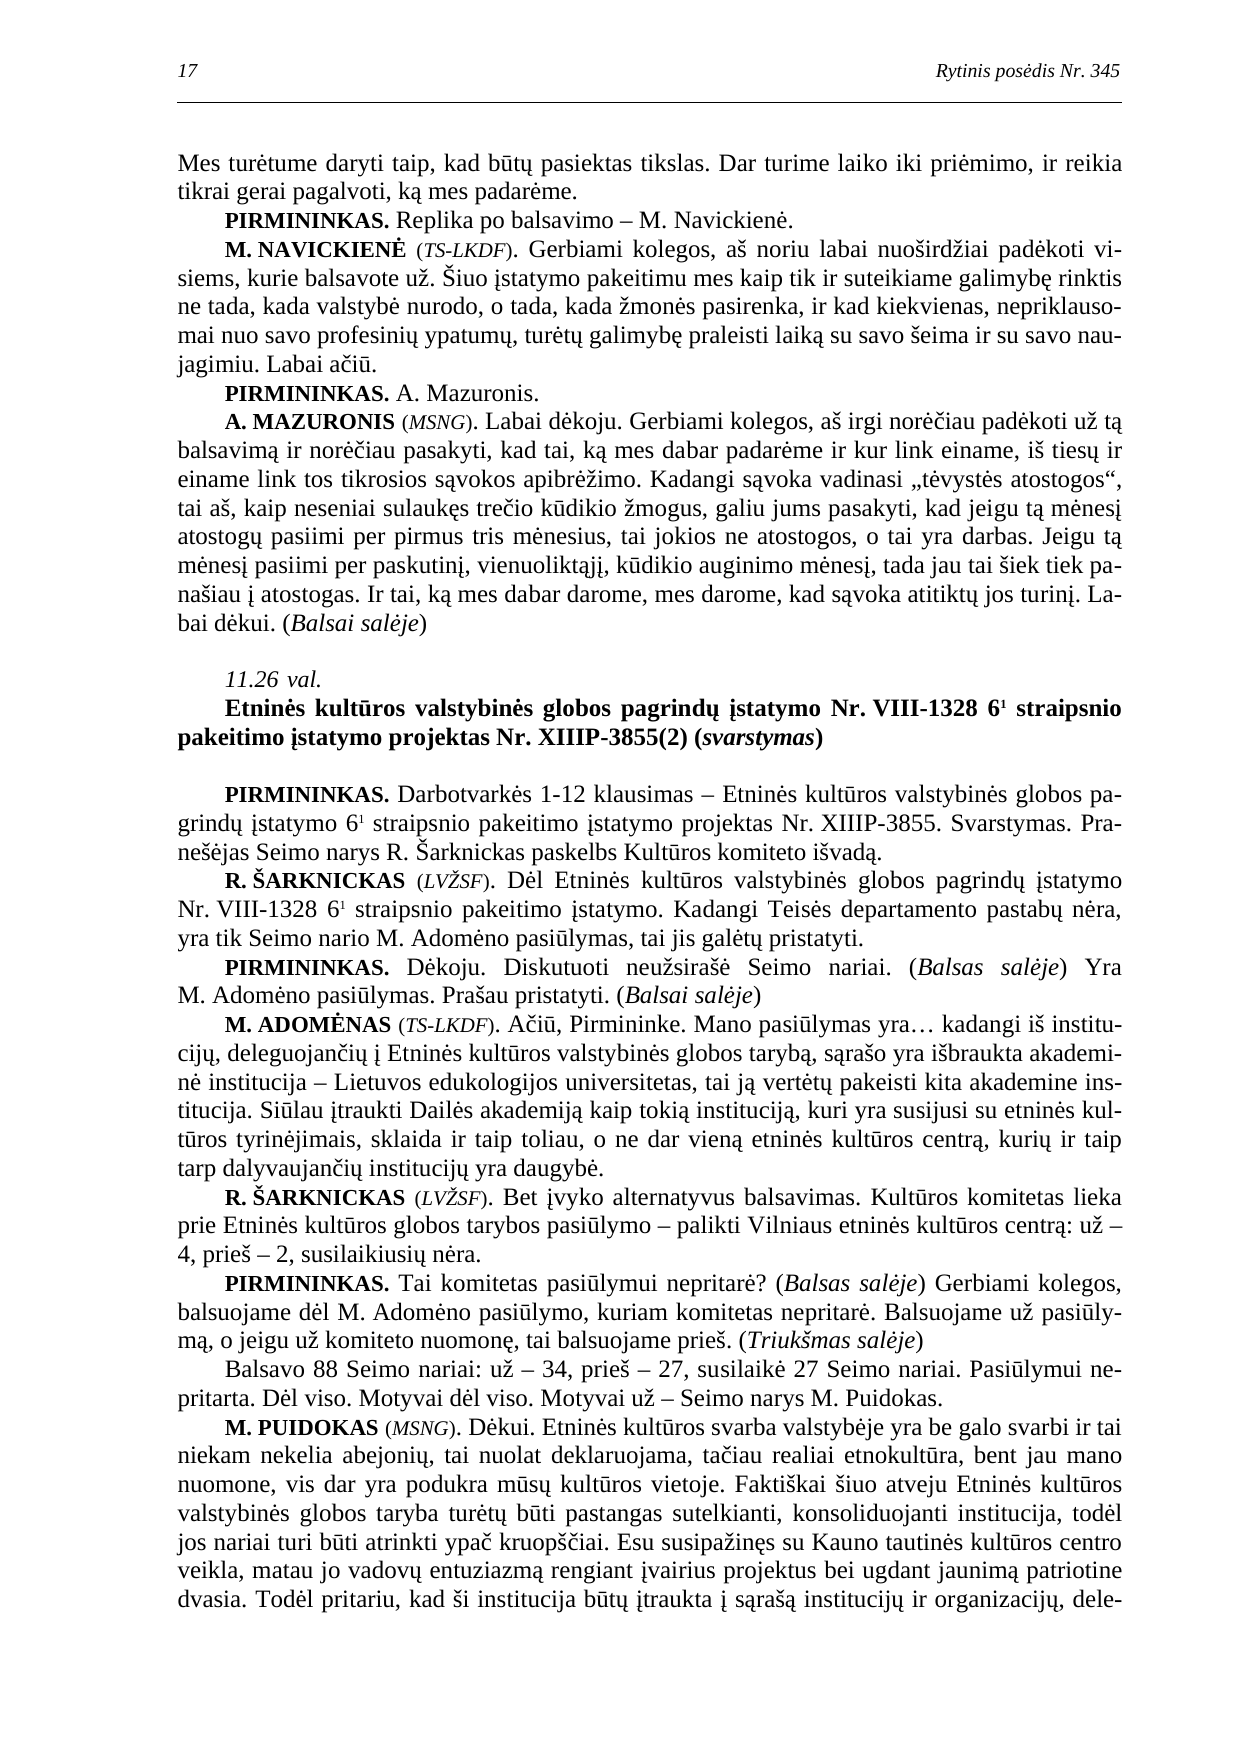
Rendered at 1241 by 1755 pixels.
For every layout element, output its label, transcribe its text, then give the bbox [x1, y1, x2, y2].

text PIRMININKAS. A. Ma­zu­ro­nis. [177, 378, 1122, 406]
text M. PUIDOKAS (MSNG). Dė­kui. Et­ni­nės kul­tū­ros svar­ba vals­ty­bė­je yra be ga­lo svar­bi ir tai nie­kam ne­ke­lia abe­jo­nių, tai nuo­lat de­kla­ruo­ja­ma, ta­čiau re­a­liai et­no­kul­tū­ra, bent jau ma­no nuo­mo­ne, vis dar yra po­duk­ra mū­sų kul­tū­ros vie­to­je. Fak­tiš­kai šiuo at­ve­ju Et­ni­nės kul­tū­ros vals­ty­bi­nės glo­bos ta­ry­ba tu­rė­tų bū­ti pa­stan­gas su­tel­kian­ti, kon­so­li­duo­jan­ti ins­ti­tu­ci­ja, to­dėl jos na­riai tu­ri bū­ti at­rink­ti ypač kruopš­čiai. Esu su­si­pa­ži­nęs su Kau­no tau­ti­nės kul­tū­ros cen­tro veik­la, ma­tau jo va­do­vų en­tu­ziaz­mą ren­giant įvai­rius pro­jek­tus bei ug­dant jau­ni­mą pa­trio­ti­ne dva­sia. To­dėl pri­ta­riu, kad ši ins­ti­tu­ci­ja bū­tų įtrauk­ta į są­ra­šą ins­ti­tu­ci­jų ir or­ga­ni­za­ci­jų, de­le­ [177, 1412, 1122, 1613]
text PIRMININKAS. Dė­ko­ju. Dis­ku­tuo­ti ne­už­si­ra­šė Sei­mo na­riai. (Bal­sas sa­lė­je) Yra M. Ado­mė­no pa­siū­ly­mas. Pra­šau pri­sta­ty­ti. (Bal­sai sa­lė­je) [177, 952, 1122, 1009]
text PIRMININKAS. Tai ko­mi­te­tas pa­siū­ly­mui ne­pri­ta­rė? (Bal­sas sa­lė­je) Ger­bia­mi ko­le­gos, bal­suo­ja­me dėl M. Ado­mė­no pa­siū­ly­mo, ku­riam ko­mi­te­tas ne­pri­ta­rė. Bal­suo­ja­me už pa­siū­ly­mą, o jei­gu už ko­mi­te­to nuo­mo­nę, tai bal­suo­ja­me prieš. (Triukš­mas sa­lė­je) [177, 1268, 1122, 1354]
text M. NAVICKIENĖ (TS-LKDF). Ger­bia­mi ko­le­gos, aš no­riu la­bai nuo­šir­džiai pa­dė­ko­ti vi­siems, ku­rie bal­sa­vo­te už. Šiuo įsta­ty­mo pa­kei­ti­mu mes kaip tik ir su­tei­kia­me ga­li­my­bę rink­tis ne ta­da, ka­da vals­ty­bė nu­ro­do, o ta­da, ka­da žmo­nės pa­si­ren­ka, ir kad kiek­vie­nas, ne­pri­klau­so­mai nuo sa­vo pro­fe­si­nių ypa­tu­mų, tu­rė­tų ga­li­my­bę pra­leis­ti lai­ką su sa­vo šei­ma ir su sa­vo nau­ja­gi­miu. La­bai ačiū. [177, 234, 1122, 378]
text M. ADOMĖNAS (TS-LKDF). Ačiū, Pir­mi­nin­ke. Ma­no pa­siū­ly­mas yra… ka­dan­gi iš ins­ti­tu­ci­jų, de­le­guo­jan­čių į Et­ni­nės kul­tū­ros vals­ty­bi­nės glo­bos ta­ry­bą, są­ra­šo yra iš­brauk­ta aka­de­mi­nė ins­ti­tu­ci­ja – Lie­tu­vos edu­ko­lo­gi­jos uni­ver­si­te­tas, tai ją ver­tė­tų pa­keis­ti ki­ta aka­de­mi­ne ins­ti­tu­ci­ja. Siū­lau įtrauk­ti Dai­lės aka­de­mi­ją kaip to­kią ins­ti­tu­ci­ją, ku­ri yra su­si­ju­si su et­ni­nės kul­tū­ros ty­ri­nė­ji­mais, sklai­da ir taip to­liau, o ne dar vie­ną et­ni­nės kul­tū­ros cen­trą, ku­rių ir taip tarp da­ly­vau­jan­čių ins­ti­tu­ci­jų yra dau­gy­bė. [177, 1009, 1122, 1182]
text Bal­sa­vo 88 Sei­mo na­riai: už – 34, prieš – 27, su­si­lai­kė 27 Sei­mo na­riai. Pa­siū­ly­mui ne­pri­tar­ta. Dėl vi­so. Mo­ty­vai dėl vi­so. Mo­ty­vai už – Sei­mo na­rys M. Pui­do­kas. [177, 1354, 1122, 1412]
text PIRMININKAS. Dar­bo­tvarkės 1-12 klau­si­mas – Et­ni­nės kul­tū­ros vals­ty­bi­nės glo­bos pa­grin­dų įsta­ty­mo 61 straips­nio pa­kei­ti­mo įsta­ty­mo pro­jek­tas Nr. XIIIP-3855. Svars­ty­mas. Pra­ne­šė­jas Sei­mo na­rys R. Šar­knic­kas pa­skelbs Kul­tū­ros ko­mi­te­to iš­va­dą. [177, 779, 1122, 865]
text PIRMININKAS. Re­pli­ka po bal­sa­vi­mo – M. Na­vic­kie­nė. [177, 205, 1122, 234]
text R. ŠARKNICKAS (LVŽSF). Dėl Et­ni­nės kul­tū­ros vals­ty­bi­nės glo­bos pa­grin­dų įsta­ty­mo Nr. VIII-1328 61 straips­nio pa­kei­ti­mo įsta­ty­mo. Ka­dan­gi Tei­sės de­par­ta­men­to pa­sta­bų nė­ra, yra tik Sei­mo na­rio M. Ado­mė­no pa­siū­ly­mas, tai jis ga­lė­tų pri­sta­ty­ti. [177, 865, 1122, 952]
text 11.26 val. [224, 665, 1122, 693]
text A. MAZURONIS (MSNG). La­bai dė­ko­ju. Ger­bia­mi ko­le­gos, aš ir­gi no­rė­čiau pa­dė­ko­ti už tą bal­sa­vi­mą ir no­rė­čiau pa­sa­ky­ti, kad tai, ką mes da­bar pa­da­rė­me ir kur link ei­na­me, iš tie­sų ir ei­na­me link tos tik­ro­sios są­vo­kos api­brė­ži­mo. Ka­dan­gi są­vo­ka va­di­na­si „tė­vys­tės atos­to­gos“, tai aš, kaip ne­se­niai su­lau­kęs tre­čio kū­di­kio žmo­gus, ga­liu jums pa­sa­ky­ti, kad jei­gu tą mė­ne­sį atos­to­gų pa­si­i­mi per pir­mus tris mė­ne­sius, tai jo­kios ne atos­to­gos, o tai yra dar­bas. Jei­gu tą mė­ne­sį pa­si­i­mi per pas­ku­ti­nį, vie­nuo­lik­tą­jį, kū­di­kio au­gi­ni­mo mė­ne­sį, ta­da jau tai šiek tiek pa­na­šiau į atos­to­gas. Ir tai, ką mes da­bar da­ro­me, mes da­ro­me, kad są­vo­ka ati­tik­tų jos tu­ri­nį. La­bai dė­kui. (Bal­sai sa­lė­je) [177, 406, 1122, 636]
text R. ŠARKNICKAS (LVŽSF). Bet įvy­ko al­ter­na­ty­vus bal­sa­vi­mas. Kul­tū­ros ko­mi­te­tas lie­ka prie Et­ni­nės kul­tū­ros glo­bos ta­ry­bos pa­siū­ly­mo – pa­lik­ti Vil­niaus et­ni­nės kul­tū­ros cen­trą: už – 4, prieš – 2, su­si­lai­kiu­sių nė­ra. [177, 1182, 1122, 1268]
text Et­ni­nės kul­tū­ros vals­ty­bi­nės glo­bos pa­grin­dų įsta­ty­mo Nr. VIII-1328 61 straips­nio pa­kei­ti­mo įsta­ty­mo pro­jek­tas Nr. XIIIP-3855(2) (svars­ty­mas) [177, 693, 1122, 750]
text Mes tu­rė­tu­me da­ry­ti taip, kad bū­tų pa­siek­tas tiks­las. Dar tu­ri­me lai­ko iki pri­ėmi­mo, ir rei­kia tik­rai ge­rai pa­gal­vo­ti, ką mes pa­da­rė­me. [177, 148, 1122, 205]
